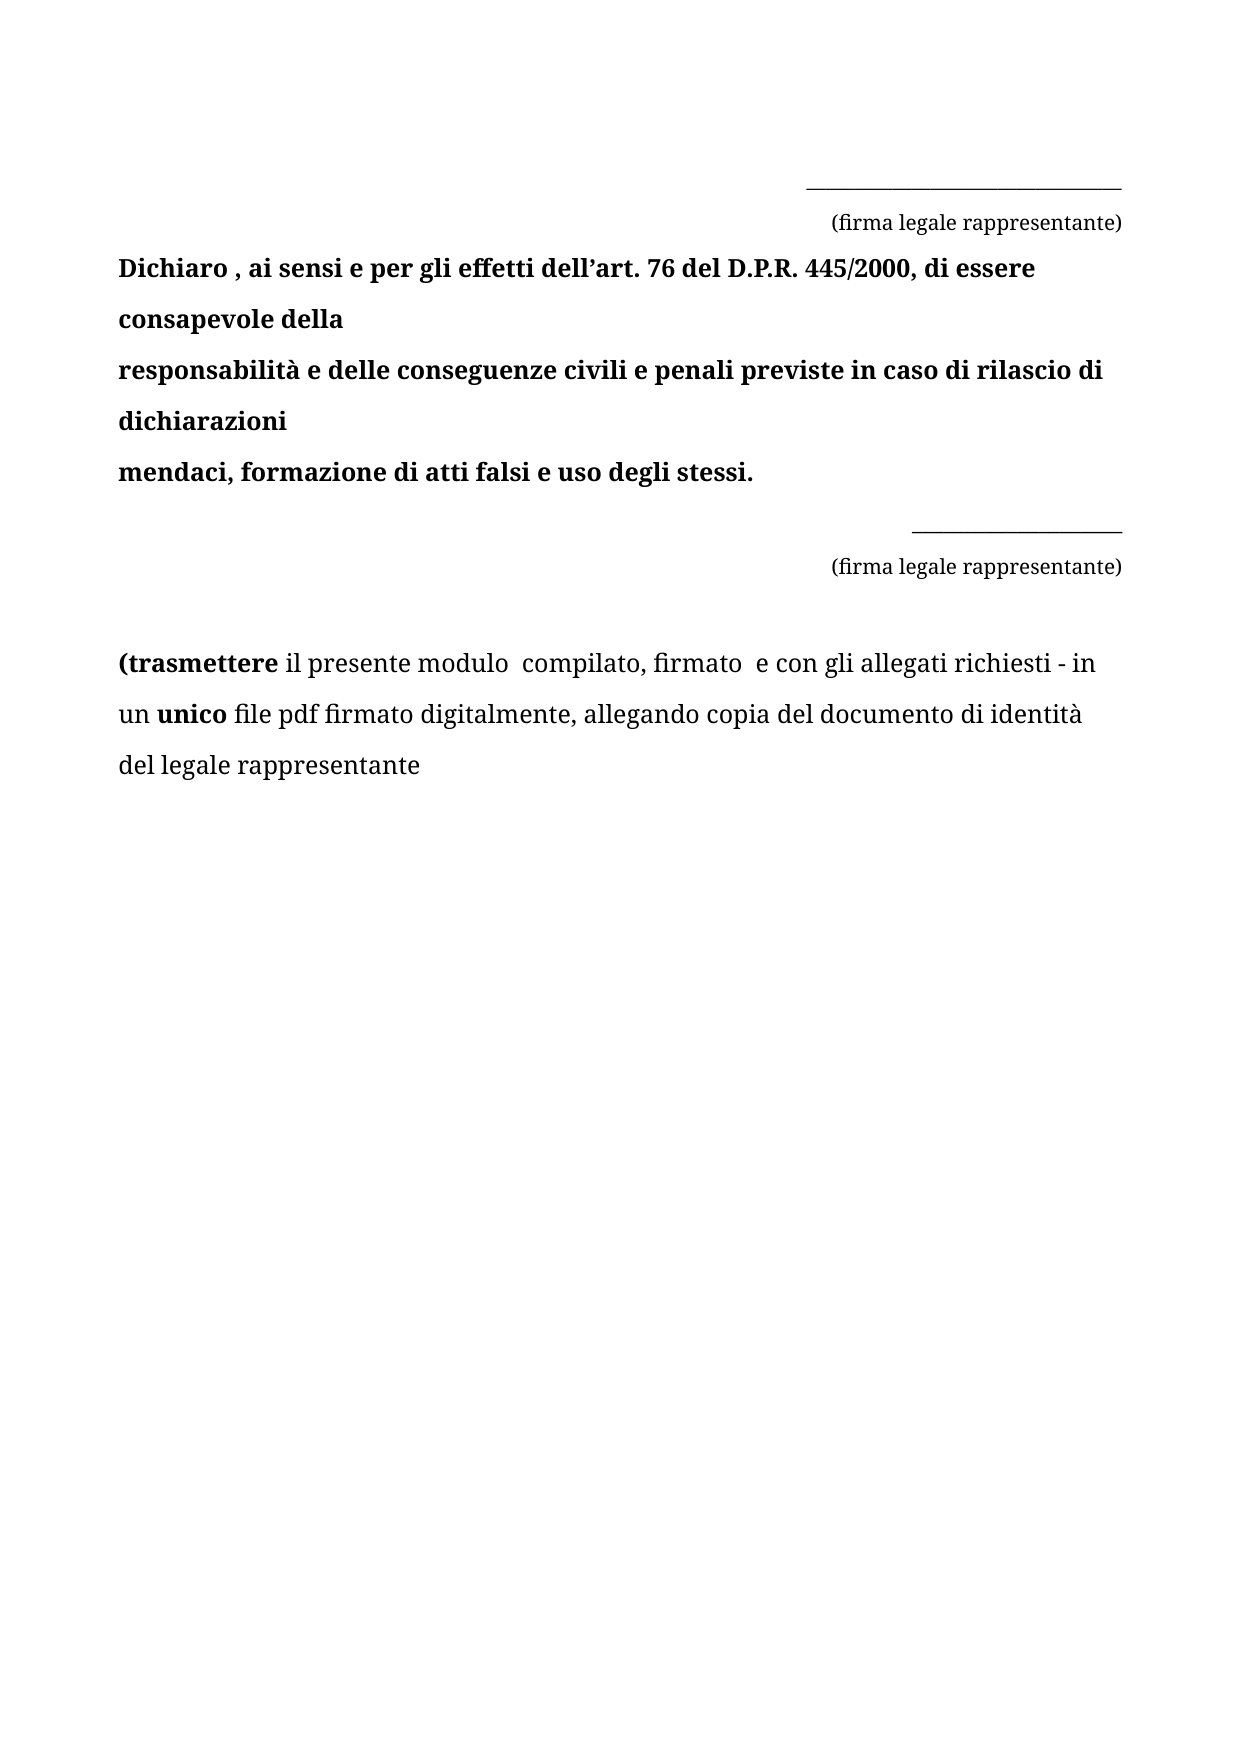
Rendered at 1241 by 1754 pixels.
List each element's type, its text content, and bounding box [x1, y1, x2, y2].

text responsabilità e delle conseguenze civili e penali previste in caso di rilascio di dichiarazioni [118, 352, 1122, 437]
text (firma legale rappresentante) [118, 208, 1122, 236]
text mendaci, formazione di atti falsi e uso degli stessi. [118, 454, 1122, 488]
text (trasmettere il presente modulo compilato, firmato e con gli allegati richiesti - in un unico file pdf firmato digitalmente, allegando copia del documento di identità del legale rappresentante [118, 646, 1122, 782]
text (firma legale rappresentante) [118, 552, 1122, 581]
text Dichiaro , ai sensi e per gli effetti dell’art. 76 del D.P.R. 445/2000, di essere consapevole della [118, 250, 1122, 335]
text ____________________ [118, 505, 1122, 537]
text _________________________________ [118, 165, 1122, 193]
